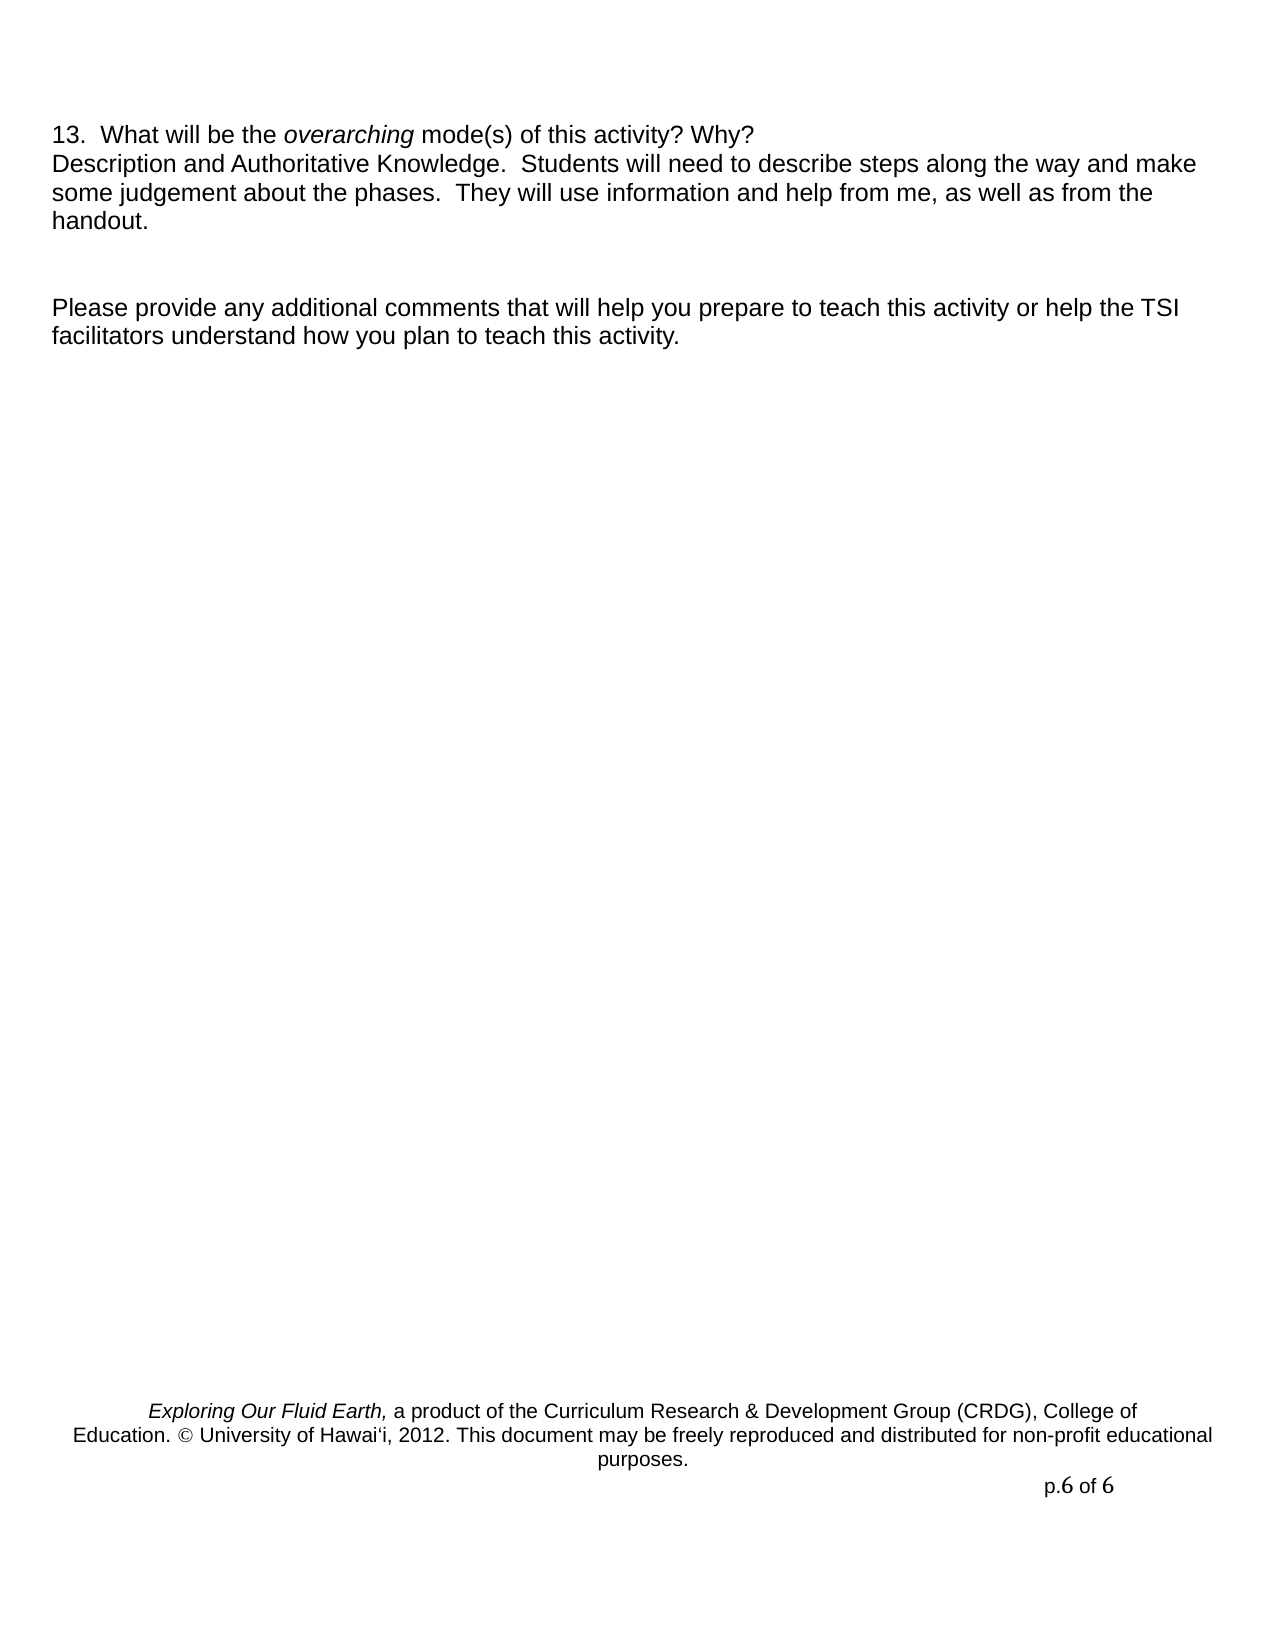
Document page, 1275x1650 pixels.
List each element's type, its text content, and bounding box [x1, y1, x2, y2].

text Please provide any additional comments that will help you prepare to teach this activity or help the TSI facilitators understand how you plan to teach this activity. [52, 292, 1234, 350]
text 13. What will be the overarching mode(s) of this activity? Why? [52, 120, 1234, 149]
text Description and Authoritative Knowledge. Students will need to describe steps along the way and make some judgement about the phases. They will use information and help from me, as well as from the handout. [52, 149, 1234, 235]
